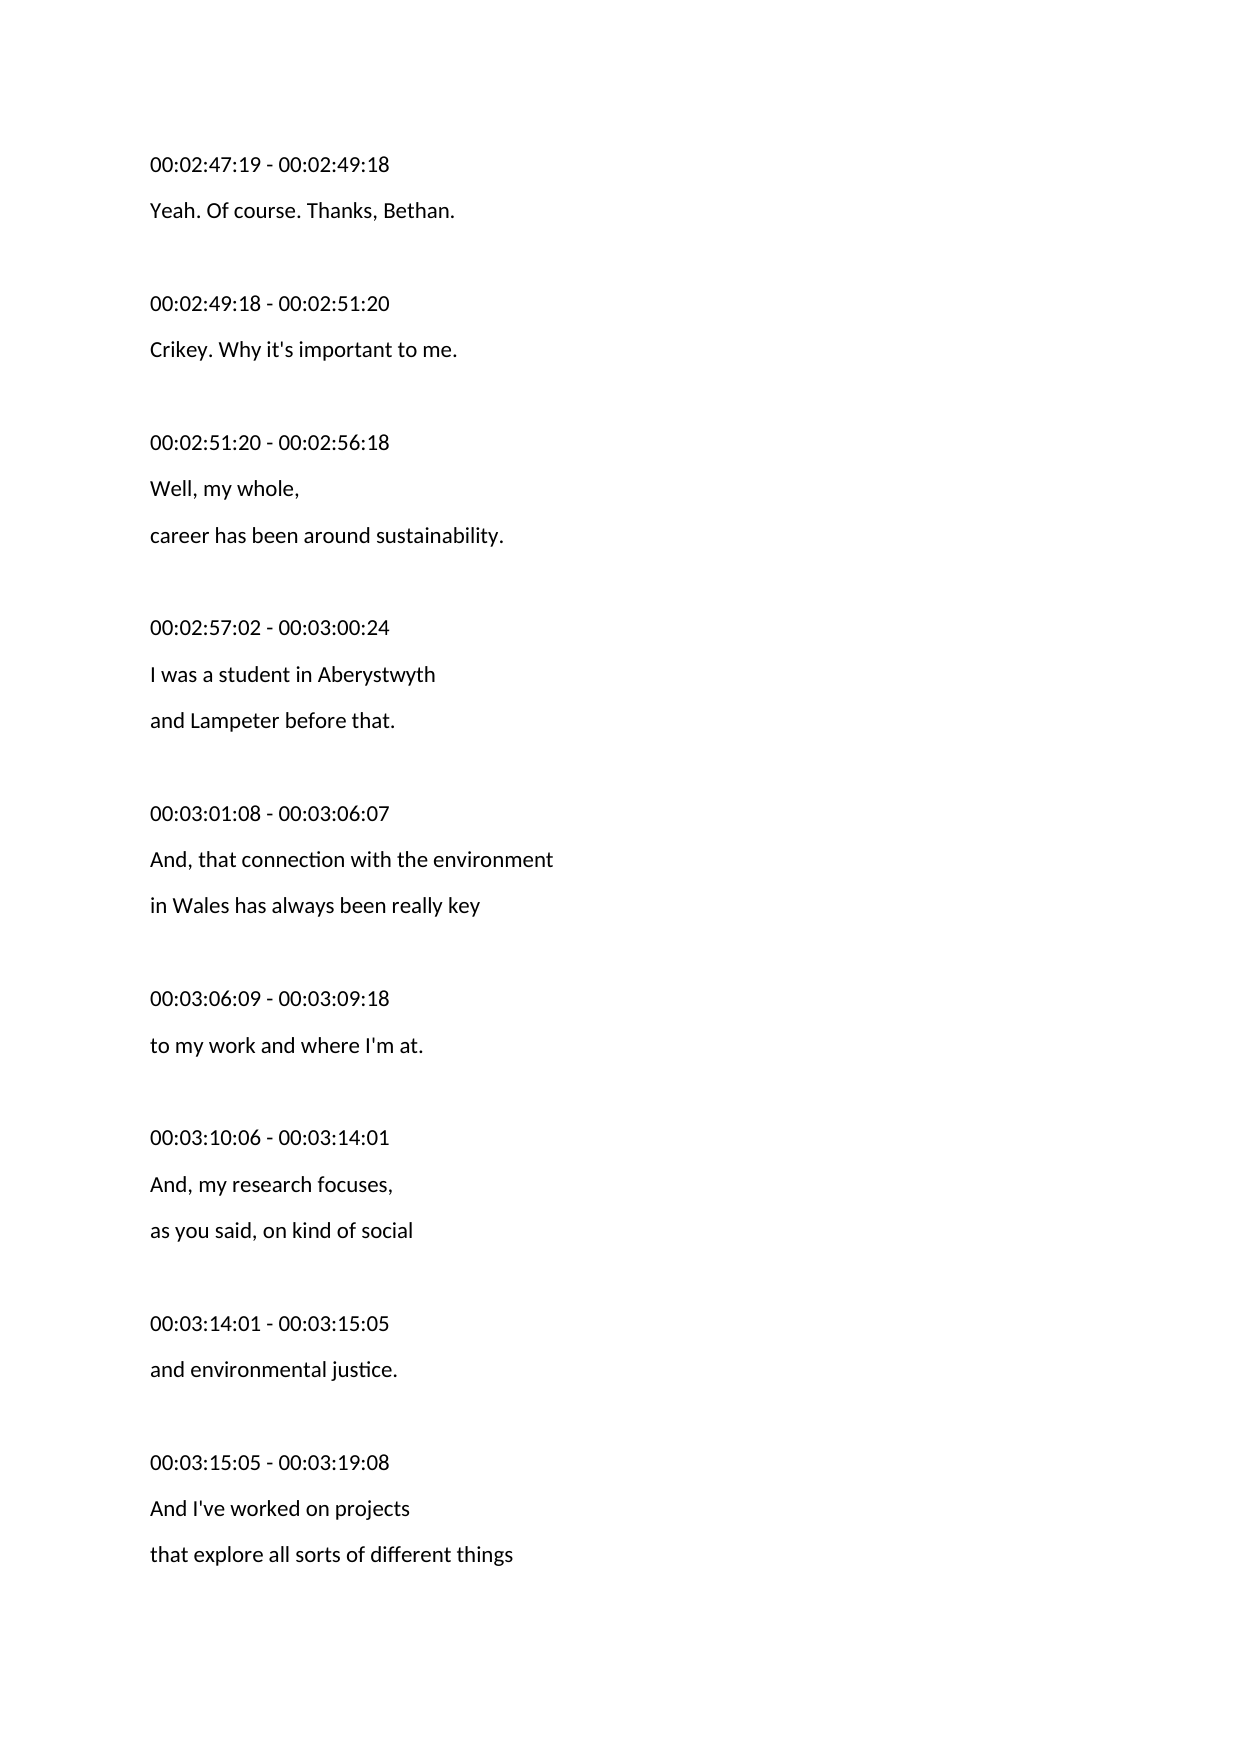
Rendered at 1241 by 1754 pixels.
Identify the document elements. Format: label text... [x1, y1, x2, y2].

text career has been around sustainability. [150, 521, 1090, 549]
text 00:02:47:19 - 00:02:49:18 [150, 150, 1090, 178]
text I was a student in Aberystwyth [150, 660, 1090, 688]
text in Wales has always been really key [150, 892, 1090, 920]
text Crikey. Why it's important to me. [150, 335, 1090, 363]
text 00:03:15:05 - 00:03:19:08 [150, 1448, 1090, 1476]
text 00:02:49:18 - 00:02:51:20 [150, 289, 1090, 317]
text 00:02:57:02 - 00:03:00:24 [150, 613, 1090, 642]
text 00:03:14:01 - 00:03:15:05 [150, 1309, 1090, 1337]
text And, that connection with the environment [150, 845, 1090, 873]
text as you said, on kind of social [150, 1216, 1090, 1244]
text 00:03:01:08 - 00:03:06:07 [150, 799, 1090, 827]
text Yeah. Of course. Thanks, Bethan. [150, 196, 1090, 224]
text 00:02:51:20 - 00:02:56:18 [150, 428, 1090, 456]
text to my work and where I'm at. [150, 1031, 1090, 1059]
text and Lampeter before that. [150, 706, 1090, 734]
text 00:03:06:09 - 00:03:09:18 [150, 984, 1090, 1012]
text 00:03:10:06 - 00:03:14:01 [150, 1123, 1090, 1151]
text And, my research focuses, [150, 1170, 1090, 1198]
text Well, my whole, [150, 474, 1090, 502]
text And I've worked on projects [150, 1494, 1090, 1522]
text and environmental justice. [150, 1355, 1090, 1383]
text that explore all sorts of different things [150, 1541, 1090, 1569]
